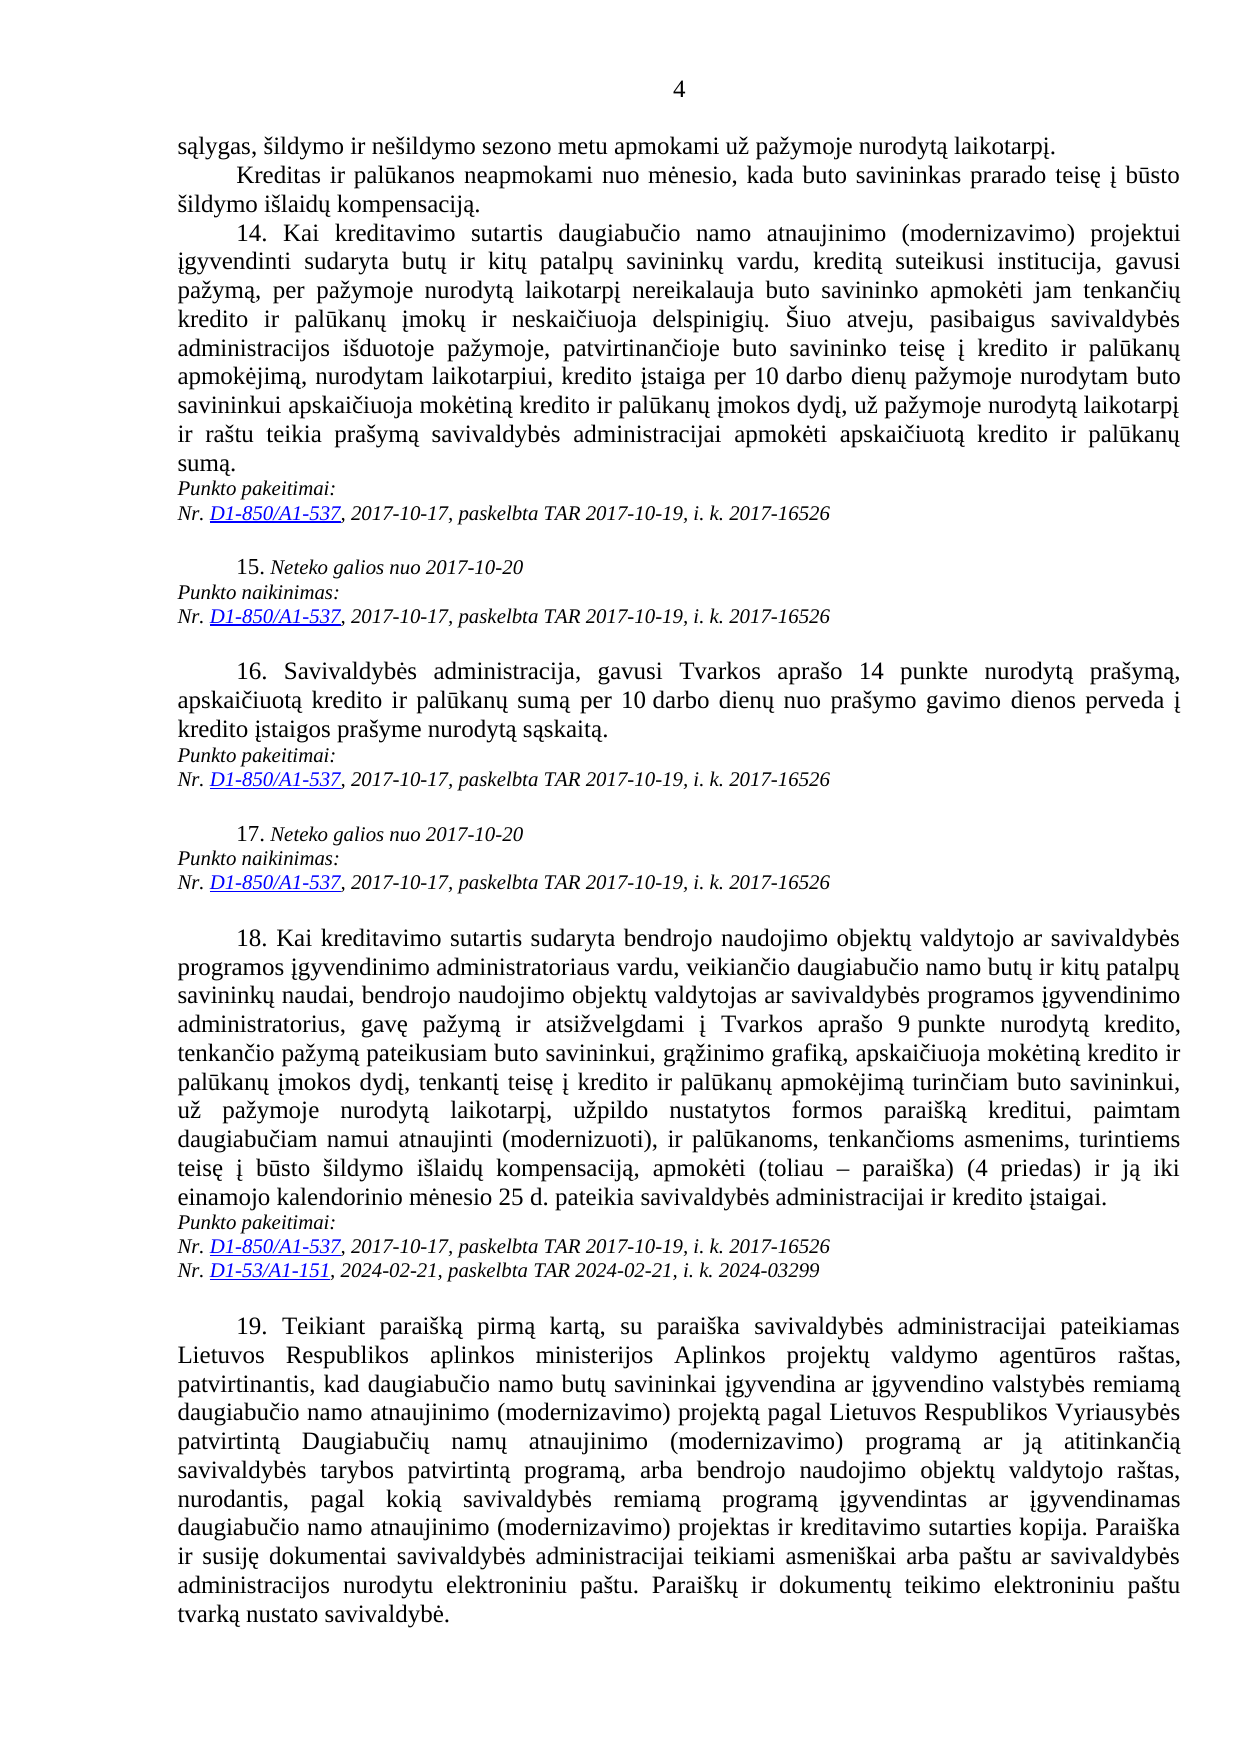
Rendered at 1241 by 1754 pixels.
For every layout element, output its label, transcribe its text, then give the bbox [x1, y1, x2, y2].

text 16. Savivaldybės administracija, gavusi Tvarkos aprašo 14 punkte nurodytą prašymą, apskaičiuotą kredito ir palūkanų sumą per 10 darbo dienų nuo prašymo gavimo dienos perveda į kredito įstaigos prašyme nurodytą sąskaitą. [177, 656, 1181, 743]
text Punkto naikinimas: [177, 846, 1181, 870]
text Punkto pakeitimai: [177, 743, 1181, 767]
text Nr. D1-850/A1-537, 2017-10-17, paskelbta TAR 2017-10-19, i. k. 2017-16526 [177, 604, 1181, 628]
text Punkto pakeitimai: [177, 476, 1181, 500]
text 19. Teikiant paraišką pirmą kartą, su paraiška savivaldybės administracijai pateikiamas Lietuvos Respublikos aplinkos ministerijos Aplinkos projektų valdymo agentūros raštas, patvirtinantis, kad daugiabučio namo butų savininkai įgyvendina ar įgyvendino valstybės remiamą daugiabučio namo atnaujinimo (modernizavimo) projektą pagal Lietuvos Respublikos Vyriausybės patvirtintą Daugiabučių namų atnaujinimo (modernizavimo) programą ar ją atitinkančią savivaldybės tarybos patvirtintą programą, arba bendrojo naudojimo objektų valdytojo raštas, nurodantis, pagal kokią savivaldybės remiamą programą įgyvendintas ar įgyvendinamas daugiabučio namo atnaujinimo (modernizavimo) projektas ir kreditavimo sutarties kopija. Paraiška ir susiję dokumentai savivaldybės administracijai teikiami asmeniškai arba paštu ar savivaldybės administracijos nurodytu elektroniniu paštu. Paraiškų ir dokumentų teikimo elektroniniu paštu tvarką nustato savivaldybė. [177, 1311, 1181, 1627]
text sąlygas, šildymo ir nešildymo sezono metu apmokami už pažymoje nurodytą laikotarpį. [177, 131, 1181, 160]
text Nr. D1-53/A1-151, 2024-02-21, paskelbta TAR 2024-02-21, i. k. 2024-03299 [177, 1258, 1181, 1282]
text 17. Neteko galios nuo 2017-10-20 [177, 819, 1181, 846]
text 18. Kai kreditavimo sutartis sudaryta bendrojo naudojimo objektų valdytojo ar savivaldybės programos įgyvendinimo administratoriaus vardu, veikiančio daugiabučio namo butų ir kitų patalpų savininkų naudai, bendrojo naudojimo objektų valdytojas ar savivaldybės programos įgyvendinimo administratorius, gavę pažymą ir atsižvelgdami į Tvarkos aprašo 9 punkte nurodytą kredito, tenkančio pažymą pateikusiam buto savininkui, grąžinimo grafiką, apskaičiuoja mokėtiną kredito ir palūkanų įmokos dydį, tenkantį teisę į kredito ir palūkanų apmokėjimą turinčiam buto savininkui, už pažymoje nurodytą laikotarpį, užpildo nustatytos formos paraišką kreditui, paimtam daugiabučiam namui atnaujinti (modernizuoti), ir palūkanoms, tenkančioms asmenims, turintiems teisę į būsto šildymo išlaidų kompensaciją, apmokėti (toliau – paraiška) (4 priedas) ir ją iki einamojo kalendorinio mėnesio 25 d. pateikia savivaldybės administracijai ir kredito įstaigai. [177, 923, 1181, 1210]
text Nr. D1-850/A1-537, 2017-10-17, paskelbta TAR 2017-10-19, i. k. 2017-16526 [177, 1234, 1181, 1258]
text Kreditas ir palūkanos neapmokami nuo mėnesio, kada buto savininkas prarado teisę į būsto šildymo išlaidų kompensaciją. [177, 160, 1181, 218]
text 14. Kai kreditavimo sutartis daugiabučio namo atnaujinimo (modernizavimo) projektui įgyvendinti sudaryta butų ir kitų patalpų savininkų vardu, kreditą suteikusi institucija, gavusi pažymą, per pažymoje nurodytą laikotarpį nereikalauja buto savininko apmokėti jam tenkančių kredito ir palūkanų įmokų ir neskaičiuoja delspinigių. Šiuo atveju, pasibaigus savivaldybės administracijos išduotoje pažymoje, patvirtinančioje buto savininko teisę į kredito ir palūkanų apmokėjimą, nurodytam laikotarpiui, kredito įstaiga per 10 darbo dienų pažymoje nurodytam buto savininkui apskaičiuoja mokėtiną kredito ir palūkanų įmokos dydį, už pažymoje nurodytą laikotarpį ir raštu teikia prašymą savivaldybės administracijai apmokėti apskaičiuotą kredito ir palūkanų sumą. [177, 218, 1181, 476]
text 15. Neteko galios nuo 2017-10-20 [177, 553, 1181, 579]
text Nr. D1-850/A1-537, 2017-10-17, paskelbta TAR 2017-10-19, i. k. 2017-16526 [177, 767, 1181, 791]
text Nr. D1-850/A1-537, 2017-10-17, paskelbta TAR 2017-10-19, i. k. 2017-16526 [177, 500, 1181, 524]
text Nr. D1-850/A1-537, 2017-10-17, paskelbta TAR 2017-10-19, i. k. 2017-16526 [177, 870, 1181, 894]
text Punkto pakeitimai: [177, 1210, 1181, 1234]
text Punkto naikinimas: [177, 579, 1181, 604]
